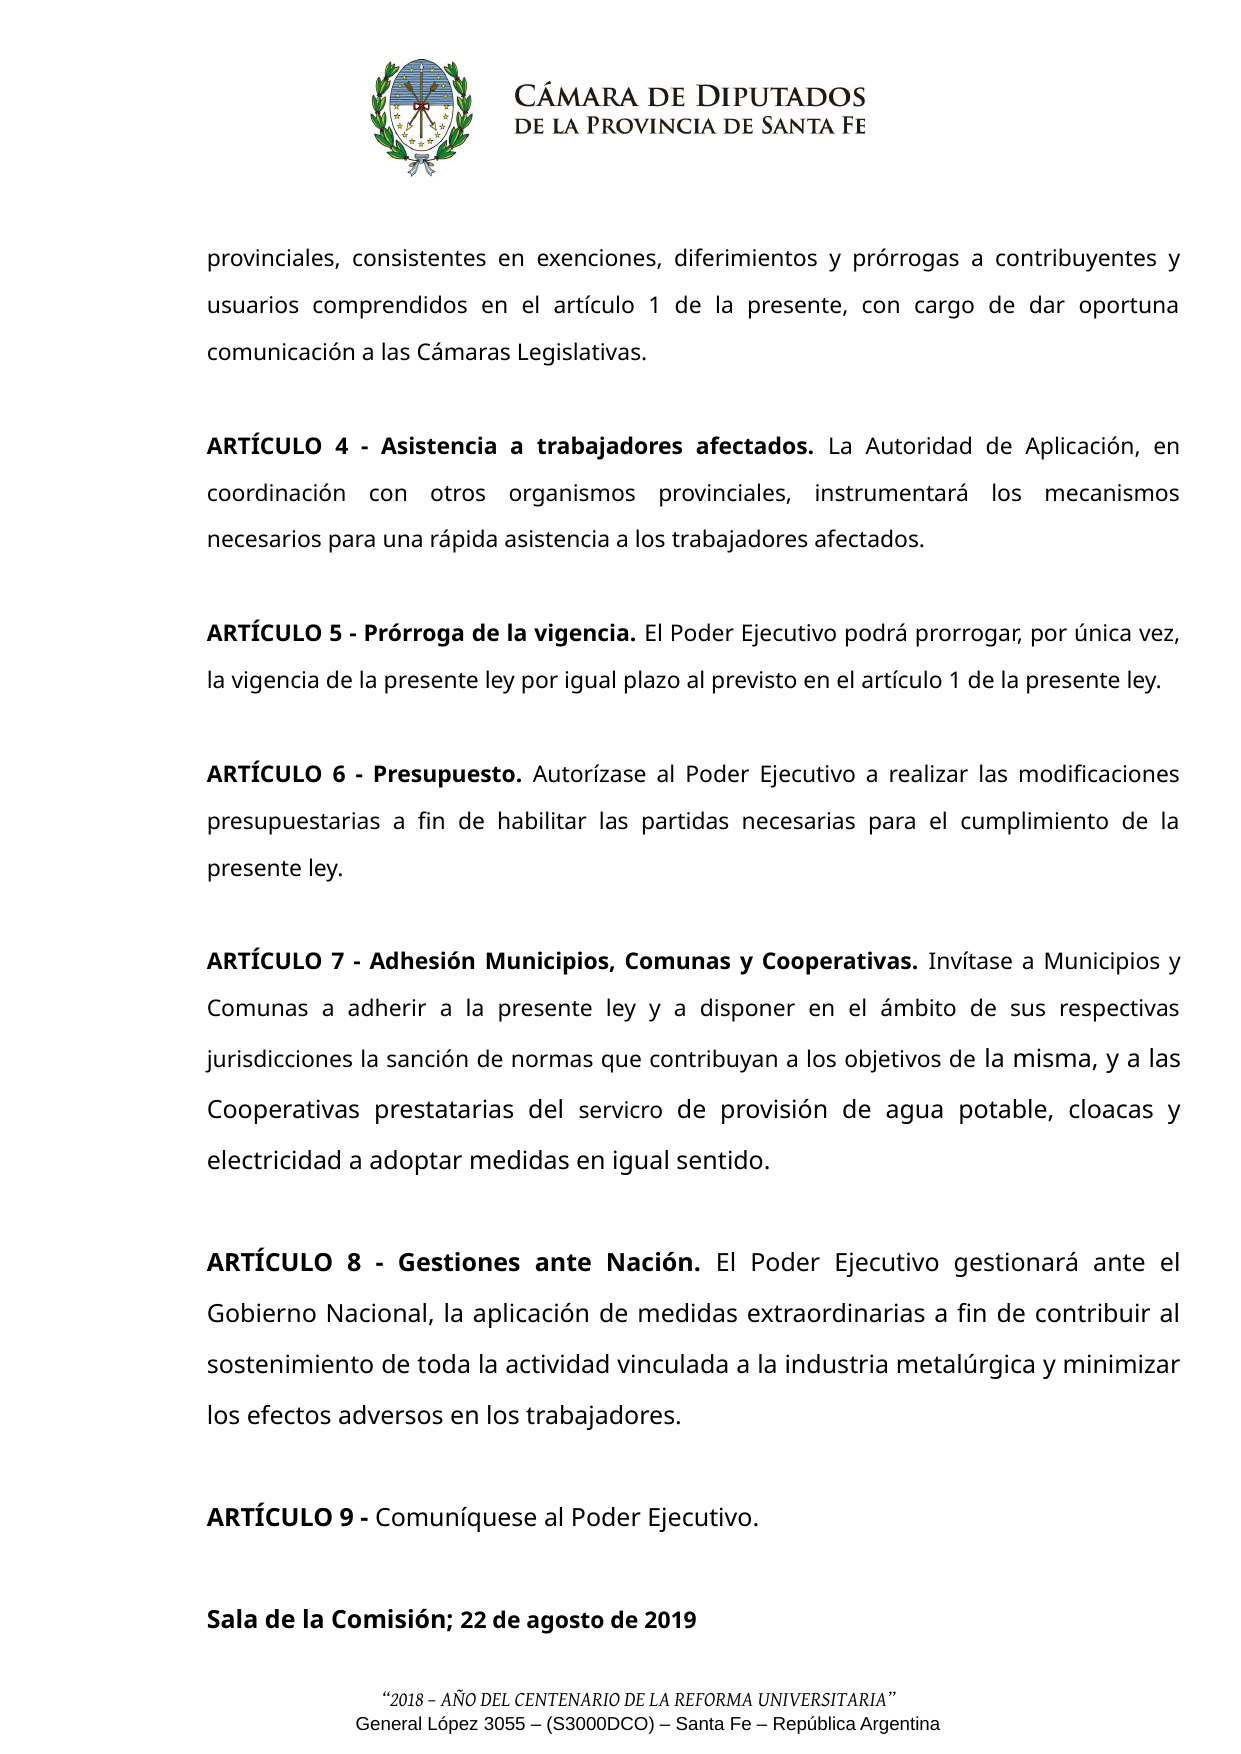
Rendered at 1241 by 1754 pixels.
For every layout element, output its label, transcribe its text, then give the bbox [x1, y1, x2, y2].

text ARTÍCULO 8 - Gestiones ante Nación. El Poder Ejecutivo gestionará ante el Gobierno Nacional, la aplicación de medidas extraordinarias a fin de contribuir al sostenimiento de toda la actividad vinculada a la industria metalúrgica y minimizar los efectos adversos en los trabajadores. [207, 1244, 1181, 1432]
text ARTÍCULO 9 - Comuníquese al Poder Ejecutivo. [207, 1500, 1181, 1534]
text ARTÍCULO 7 - Adhesión Municipios, Comunas y Cooperativas. Invítase a Municipios y Comunas a adherir a la presente ley y a disponer en el ámbito de sus respectivas jurisdicciones la sanción de normas que contribuyan a los objetivos de la misma, y a las Cooperativas prestatarias del servicro de provisión de agua potable, cloacas y electricidad a adoptar medidas en igual sentido. [207, 945, 1181, 1177]
picture [370, 59, 866, 181]
text provinciales, consistentes en exenciones, diferimientos y prórrogas a contribuyentes y usuarios comprendidos en el artículo 1 de la presente, con cargo de dar oportuna comunicación a las Cámaras Legislativas. [207, 242, 1181, 367]
text ARTÍCULO 6 - Presupuesto. Autorízase al Poder Ejecutivo a realizar las modificaciones presupuestarias a fin de habilitar las partidas necesarias para el cumplimiento de la presente ley. [207, 758, 1181, 883]
text Sala de la Comisión; 22 de agosto de 2019 [207, 1602, 1181, 1636]
text ARTÍCULO 4 - Asistencia a trabajadores afectados. La Autoridad de Aplicación, en coordinación con otros organismos provinciales, instrumentará los mecanismos necesarios para una rápida asistencia a los trabajadores afectados. [207, 430, 1181, 555]
text ARTÍCULO 5 - Prórroga de la vigencia. El Poder Ejecutivo podrá prorrogar, por única vez, la vigencia de la presente ley por igual plazo al previsto en el artículo 1 de la presente ley. [207, 617, 1181, 695]
